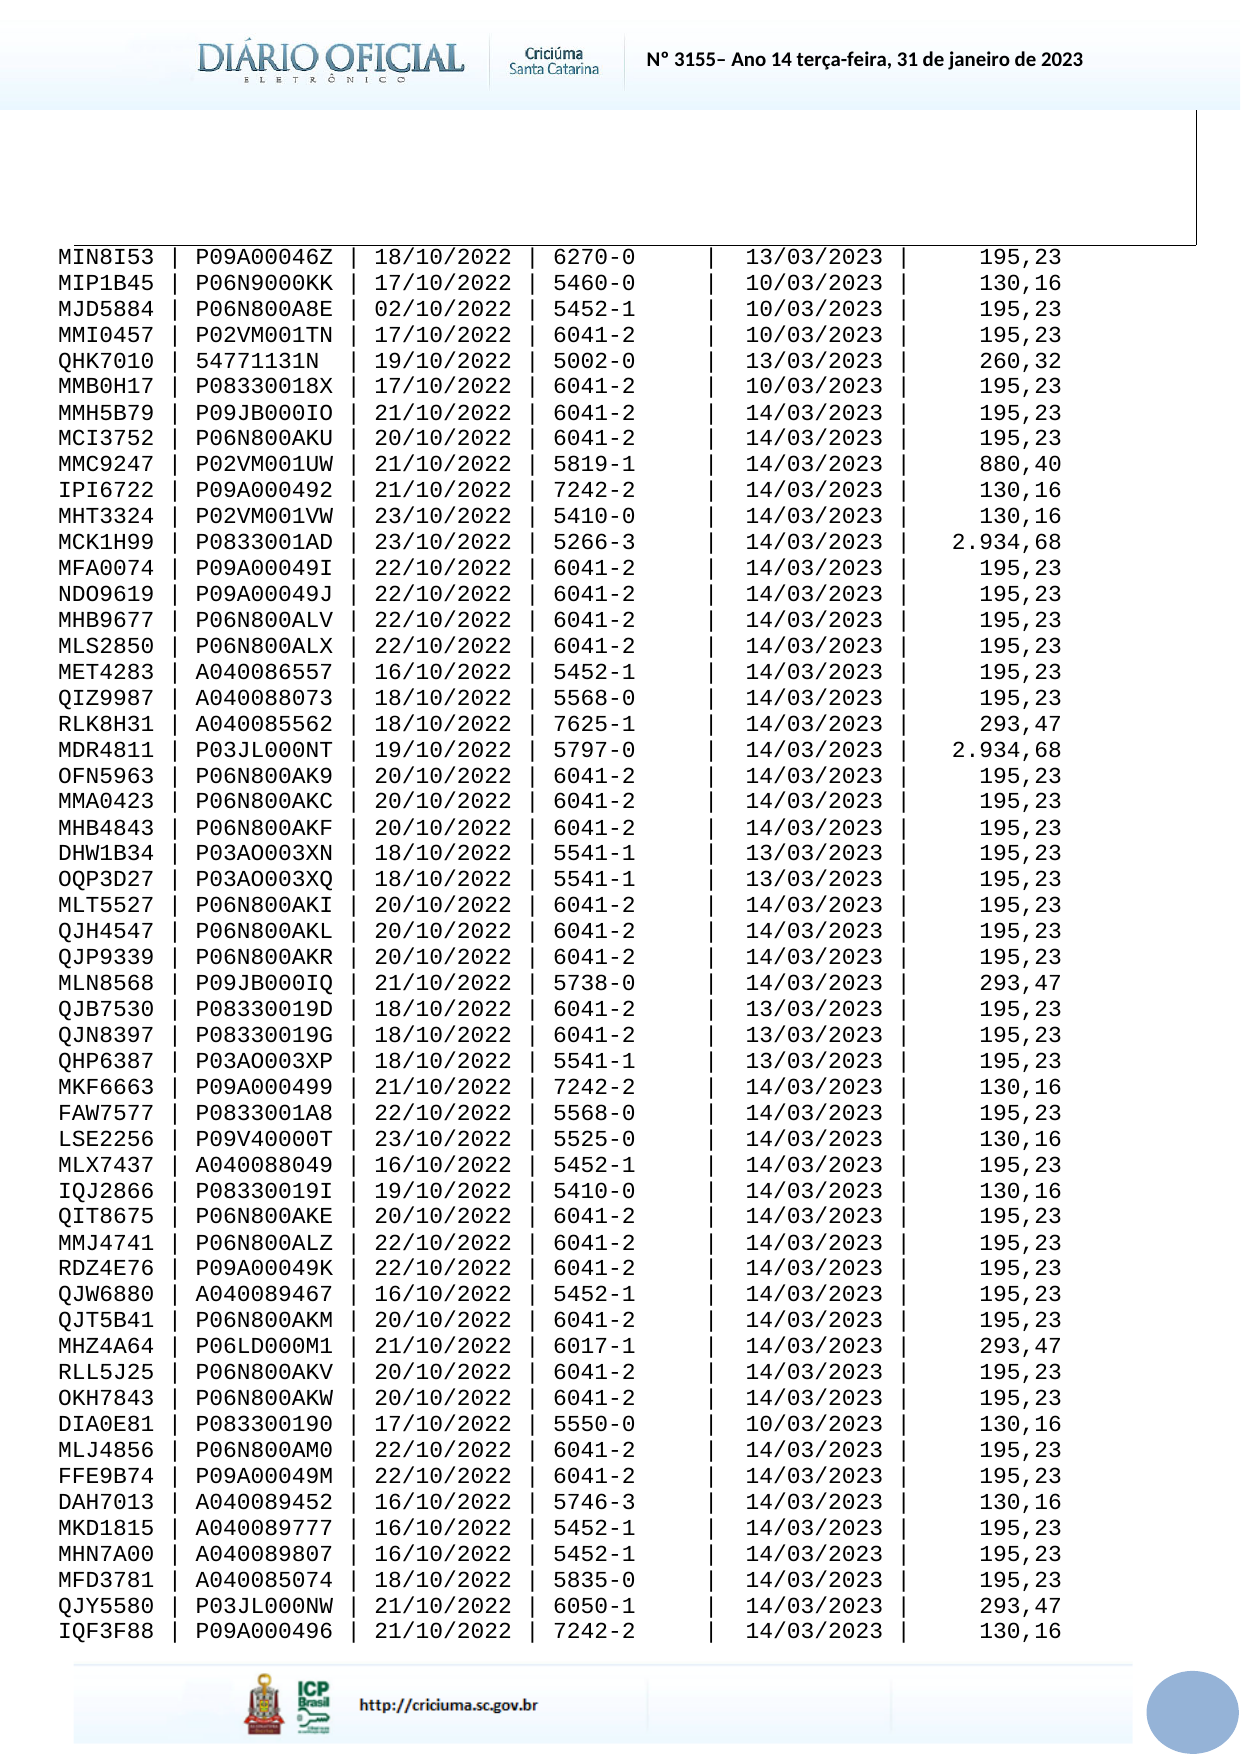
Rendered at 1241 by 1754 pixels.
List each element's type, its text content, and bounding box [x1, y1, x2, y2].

text MIN8I53 | P09A00046Z | 18/10/2022 | 6270-0 | 13/03/2023 | 195,23 [44, 245, 1196, 271]
text IQJ2866 | P08330019I | 19/10/2022 | 5410-0 | 14/03/2023 | 130,16 [44, 1179, 1196, 1205]
text MKF6663 | P09A000499 | 21/10/2022 | 7242-2 | 14/03/2023 | 130,16 [44, 1075, 1196, 1101]
text MDR4811 | P03JL000NT | 19/10/2022 | 5797-0 | 14/03/2023 | 2.934,68 [44, 738, 1196, 764]
text MFA0074 | P09A00049I | 22/10/2022 | 6041-2 | 14/03/2023 | 195,23 [44, 556, 1196, 582]
text MHN7A00 | A040089807 | 16/10/2022 | 5452-1 | 14/03/2023 | 195,23 [44, 1542, 1196, 1568]
text NDO9619 | P09A00049J | 22/10/2022 | 6041-2 | 14/03/2023 | 195,23 [44, 582, 1196, 608]
text QJY5580 | P03JL000NW | 21/10/2022 | 6050-1 | 14/03/2023 | 293,47 [44, 1594, 1196, 1620]
text DIA0E81 | P083300190 | 17/10/2022 | 5550-0 | 10/03/2023 | 130,16 [44, 1412, 1196, 1438]
text LSE2256 | P09V40000T | 23/10/2022 | 5525-0 | 14/03/2023 | 130,16 [44, 1127, 1196, 1153]
text MMC9247 | P02VM001UW | 21/10/2022 | 5819-1 | 14/03/2023 | 880,40 [44, 453, 1196, 479]
text IPI6722 | P09A000492 | 21/10/2022 | 7242-2 | 14/03/2023 | 130,16 [44, 479, 1196, 504]
text OKH7843 | P06N800AKW | 20/10/2022 | 6041-2 | 14/03/2023 | 195,23 [44, 1386, 1196, 1412]
text MMH5B79 | P09JB000IO | 21/10/2022 | 6041-2 | 14/03/2023 | 195,23 [44, 401, 1196, 427]
text MKD1815 | A040089777 | 16/10/2022 | 5452-1 | 14/03/2023 | 195,23 [44, 1516, 1196, 1542]
text MIP1B45 | P06N9000KK | 17/10/2022 | 5460-0 | 10/03/2023 | 130,16 [44, 271, 1196, 297]
text QHP6387 | P03AO003XP | 18/10/2022 | 5541-1 | 13/03/2023 | 195,23 [44, 1049, 1196, 1075]
text MMA0423 | P06N800AKC | 20/10/2022 | 6041-2 | 14/03/2023 | 195,23 [44, 790, 1196, 816]
text MHT3324 | P02VM001VW | 23/10/2022 | 5410-0 | 14/03/2023 | 130,16 [44, 504, 1196, 531]
text QJP9339 | P06N800AKR | 20/10/2022 | 6041-2 | 14/03/2023 | 195,23 [44, 946, 1196, 971]
text MCI3752 | P06N800AKU | 20/10/2022 | 6041-2 | 14/03/2023 | 195,23 [44, 427, 1196, 453]
text MLT5527 | P06N800AKI | 20/10/2022 | 6041-2 | 14/03/2023 | 195,23 [44, 894, 1196, 919]
text DHW1B34 | P03AO003XN | 18/10/2022 | 5541-1 | 13/03/2023 | 195,23 [44, 842, 1196, 868]
text IQF3F88 | P09A000496 | 21/10/2022 | 7242-2 | 14/03/2023 | 130,16 [44, 1620, 1196, 1646]
text QIZ9987 | A040088073 | 18/10/2022 | 5568-0 | 14/03/2023 | 195,23 [44, 686, 1196, 712]
text QJN8397 | P08330019G | 18/10/2022 | 6041-2 | 13/03/2023 | 195,23 [44, 1023, 1196, 1049]
text QJT5B41 | P06N800AKM | 20/10/2022 | 6041-2 | 14/03/2023 | 195,23 [44, 1309, 1196, 1334]
text MJD5884 | P06N800A8E | 02/10/2022 | 5452-1 | 10/03/2023 | 195,23 [44, 297, 1196, 323]
text RLL5J25 | P06N800AKV | 20/10/2022 | 6041-2 | 14/03/2023 | 195,23 [44, 1361, 1196, 1386]
text QJB7530 | P08330019D | 18/10/2022 | 6041-2 | 13/03/2023 | 195,23 [44, 997, 1196, 1023]
text FFE9B74 | P09A00049M | 22/10/2022 | 6041-2 | 14/03/2023 | 195,23 [44, 1464, 1196, 1490]
text MMI0457 | P02VM001TN | 17/10/2022 | 6041-2 | 10/03/2023 | 195,23 [44, 323, 1196, 349]
text DAH7013 | A040089452 | 16/10/2022 | 5746-3 | 14/03/2023 | 130,16 [44, 1490, 1196, 1516]
text RDZ4E76 | P09A00049K | 22/10/2022 | 6041-2 | 14/03/2023 | 195,23 [44, 1257, 1196, 1283]
text MLN8568 | P09JB000IQ | 21/10/2022 | 5738-0 | 14/03/2023 | 293,47 [44, 971, 1196, 997]
text MHZ4A64 | P06LD000M1 | 21/10/2022 | 6017-1 | 14/03/2023 | 293,47 [44, 1334, 1196, 1361]
text MCK1H99 | P0833001AD | 23/10/2022 | 5266-3 | 14/03/2023 | 2.934,68 [44, 531, 1196, 556]
text MLJ4856 | P06N800AM0 | 22/10/2022 | 6041-2 | 14/03/2023 | 195,23 [44, 1438, 1196, 1464]
text QHK7010 | 54771131N | 19/10/2022 | 5002-0 | 13/03/2023 | 260,32 [44, 349, 1196, 375]
text OFN5963 | P06N800AK9 | 20/10/2022 | 6041-2 | 14/03/2023 | 195,23 [44, 764, 1196, 790]
text MHB9677 | P06N800ALV | 22/10/2022 | 6041-2 | 14/03/2023 | 195,23 [44, 608, 1196, 634]
text MLX7437 | A040088049 | 16/10/2022 | 5452-1 | 14/03/2023 | 195,23 [44, 1153, 1196, 1179]
text MLS2850 | P06N800ALX | 22/10/2022 | 6041-2 | 14/03/2023 | 195,23 [44, 634, 1196, 660]
text QIT8675 | P06N800AKE | 20/10/2022 | 6041-2 | 14/03/2023 | 195,23 [44, 1205, 1196, 1231]
text MHB4843 | P06N800AKF | 20/10/2022 | 6041-2 | 14/03/2023 | 195,23 [44, 816, 1196, 842]
text MMB0H17 | P08330018X | 17/10/2022 | 6041-2 | 10/03/2023 | 195,23 [44, 375, 1196, 401]
text MFD3781 | A040085074 | 18/10/2022 | 5835-0 | 14/03/2023 | 195,23 [44, 1568, 1196, 1594]
text MET4283 | A040086557 | 16/10/2022 | 5452-1 | 14/03/2023 | 195,23 [44, 660, 1196, 686]
text QJH4547 | P06N800AKL | 20/10/2022 | 6041-2 | 14/03/2023 | 195,23 [44, 919, 1196, 946]
text QJW6880 | A040089467 | 16/10/2022 | 5452-1 | 14/03/2023 | 195,23 [44, 1283, 1196, 1309]
text OQP3D27 | P03AO003XQ | 18/10/2022 | 5541-1 | 13/03/2023 | 195,23 [44, 868, 1196, 894]
text FAW7577 | P0833001A8 | 22/10/2022 | 5568-0 | 14/03/2023 | 195,23 [44, 1101, 1196, 1127]
text RLK8H31 | A040085562 | 18/10/2022 | 7625-1 | 14/03/2023 | 293,47 [44, 712, 1196, 738]
text MMJ4741 | P06N800ALZ | 22/10/2022 | 6041-2 | 14/03/2023 | 195,23 [44, 1231, 1196, 1257]
